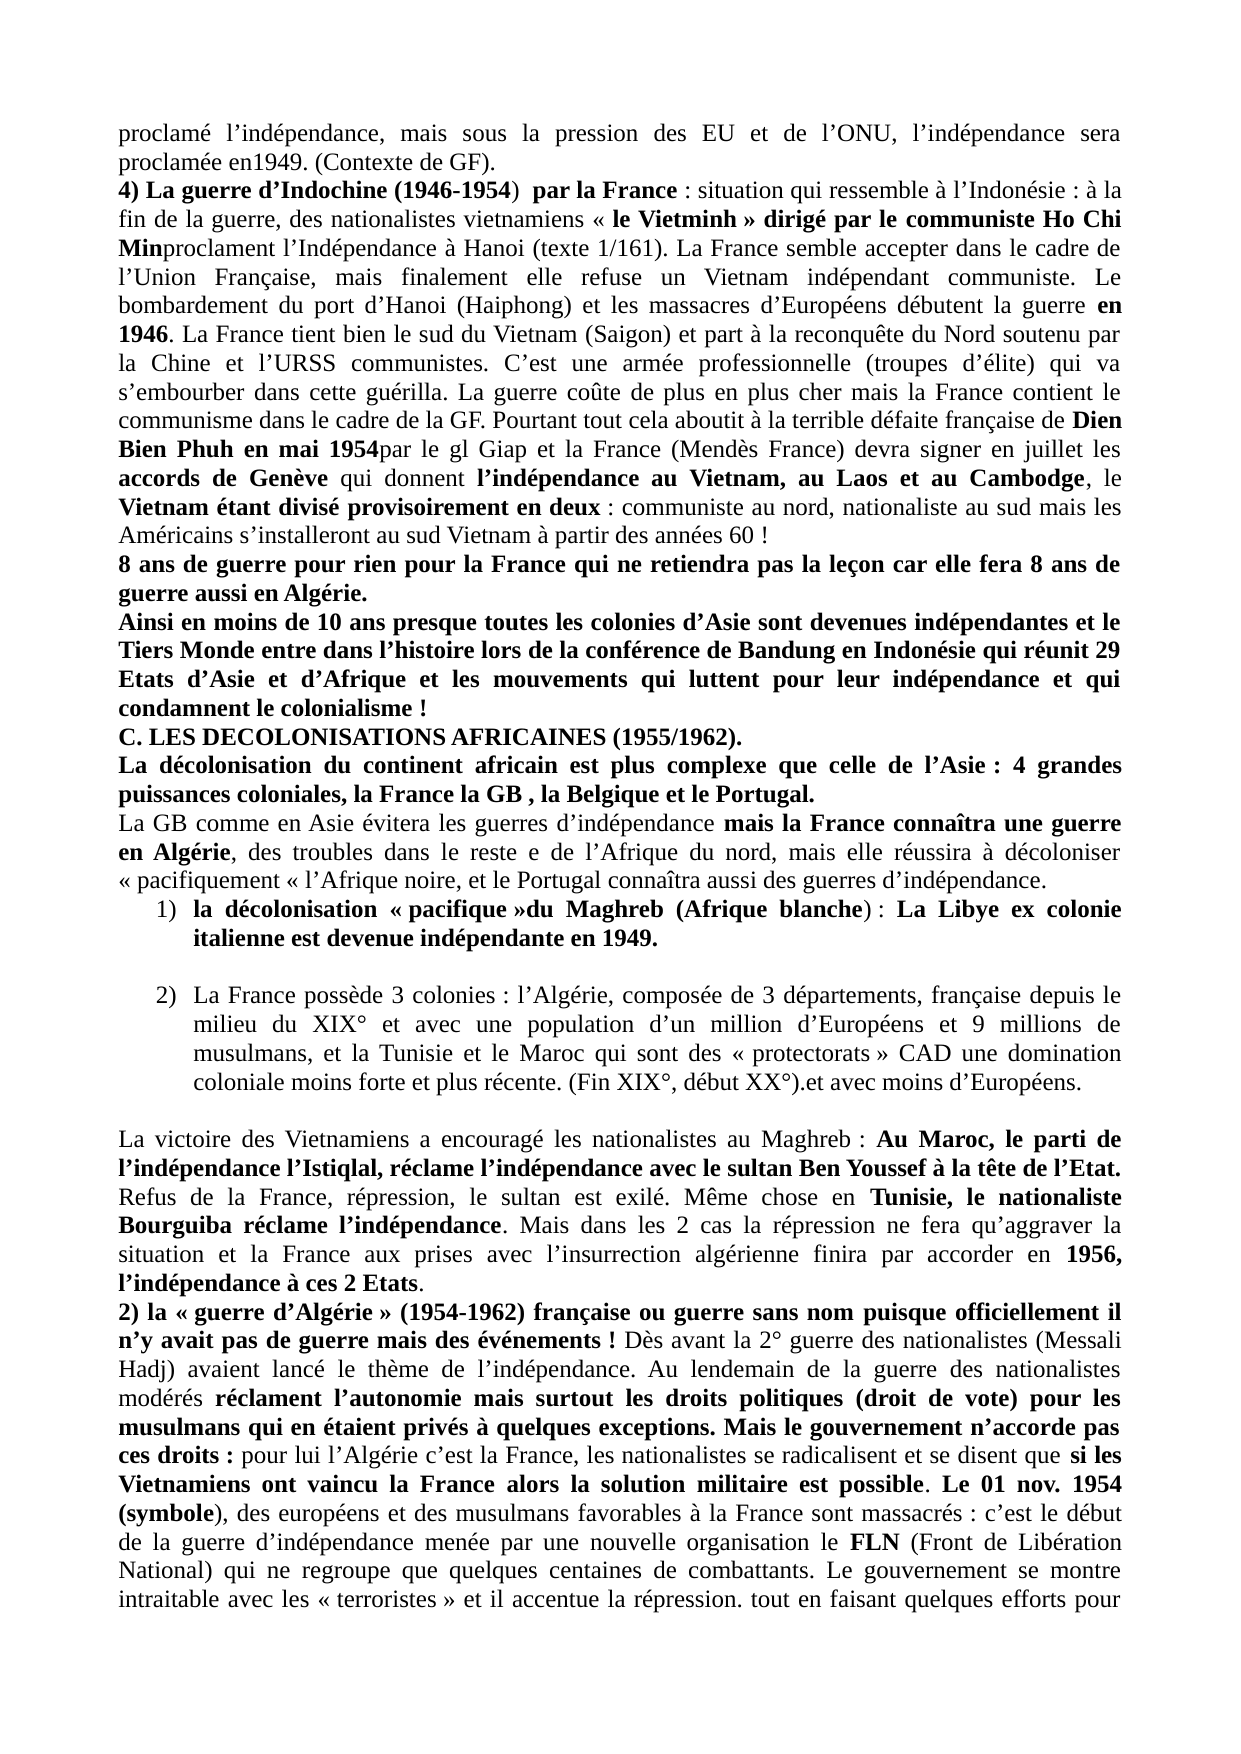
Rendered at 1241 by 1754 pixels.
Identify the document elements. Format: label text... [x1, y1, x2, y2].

text La victoire des Vietnamiens a encouragé les nationalistes au Maghreb : Au Maroc, le parti de l’indépendance l’Istiqlal, réclame l’indépendance avec le sultan Ben Youssef à la tête de l’Etat. Refus de la France, répression, le sultan est exilé. Même chose en Tunisie, le nationaliste Bourguiba réclame l’indépendance. Mais dans les 2 cas la répression ne fera qu’aggraver la situation et la France aux prises avec l’insurrection algérienne finira par accorder en 1956, l’indépendance à ces 2 Etats. [118, 1124, 1122, 1297]
text proclamé l’indépendance, mais sous la pression des EU et de l’ONU, l’indépendance sera proclamée en1949. (Contexte de GF). [118, 118, 1122, 176]
list La France possède 3 colonies : l’Algérie, composée de 3 départements, française depuis le milieu du XIX° et avec une population d’un million d’Européens et 9 millions de musulmans, et la Tunisie et le Maroc qui sont des « protectorats » CAD une domination coloniale moins forte et plus récente. (Fin XIX°, début XX°).et avec moins d’Européens. [156, 981, 1122, 1096]
text Ainsi en moins de 10 ans presque toutes les colonies d’Asie sont devenues indépendantes et le Tiers Monde entre dans l’histoire lors de la conférence de Bandung en Indonésie qui réunit 29 Etats d’Asie et d’Afrique et les mouvements qui luttent pour leur indépendance et qui condamnent le colonialisme ! [118, 607, 1122, 722]
list la décolonisation « pacifique »du Maghreb (Afrique blanche) : La Libye ex colonie italienne est devenue indépendante en 1949. [156, 894, 1122, 952]
text 8 ans de guerre pour rien pour la France qui ne retiendra pas la leçon car elle fera 8 ans de guerre aussi en Algérie. [118, 549, 1122, 607]
text C. LES DECOLONISATIONS AFRICAINES (1955/1962). [118, 722, 1122, 751]
text 2) la « guerre d’Algérie » (1954-1962) française ou guerre sans nom puisque officiellement il n’y avait pas de guerre mais des événements ! Dès avant la 2° guerre des nationalistes (Messali Hadj) avaient lancé le thème de l’indépendance. Au lendemain de la guerre des nationalistes modérés réclament l’autonomie mais surtout les droits politiques (droit de vote) pour les musulmans qui en étaient privés à quelques exceptions. Mais le gouvernement n’accorde pas ces droits : pour lui l’Algérie c’est la France, les nationalistes se radicalisent et se disent que si les Vietnamiens ont vaincu la France alors la solution militaire est possible. Le 01 nov. 1954 (symbole), des européens et des musulmans favorables à la France sont massacrés : c’est le début de la guerre d’indépendance menée par une nouvelle organisation le FLN (Front de Libération National) qui ne regroupe que quelques centaines de combattants. Le gouvernement se montre intraitable avec les « terroristes » et il accentue la répression. tout en faisant quelques efforts pour [118, 1297, 1122, 1613]
text La décolonisation du continent africain est plus complexe que celle de l’Asie : 4 grandes puissances coloniales, la France la GB , la Belgique et le Portugal. [118, 751, 1122, 808]
text La GB comme en Asie évitera les guerres d’indépendance mais la France connaîtra une guerre en Algérie, des troubles dans le reste e de l’Afrique du nord, mais elle réussira à décoloniser « pacifiquement « l’Afrique noire, et le Portugal connaîtra aussi des guerres d’indépendance. [118, 808, 1122, 894]
text 4) La guerre d’Indochine (1946-1954) par la France : situation qui ressemble à l’Indonésie : à la fin de la guerre, des nationalistes vietnamiens « le Vietminh » dirigé par le communiste Ho Chi Minproclament l’Indépendance à Hanoi (texte 1/161). La France semble accepter dans le cadre de l’Union Française, mais finalement elle refuse un Vietnam indépendant communiste. Le bombardement du port d’Hanoi (Haiphong) et les massacres d’Européens débutent la guerre en 1946. La France tient bien le sud du Vietnam (Saigon) et part à la reconquête du Nord soutenu par la Chine et l’URSS communistes. C’est une armée professionnelle (troupes d’élite) qui va s’embourber dans cette guérilla. La guerre coûte de plus en plus cher mais la France contient le communisme dans le cadre de la GF. Pourtant tout cela aboutit à la terrible défaite française de Dien Bien Phuh en mai 1954par le gl Giap et la France (Mendès France) devra signer en juillet les accords de Genève qui donnent l’indépendance au Vietnam, au Laos et au Cambodge, le Vietnam étant divisé provisoirement en deux : communiste au nord, nationaliste au sud mais les Américains s’installeront au sud Vietnam à partir des années 60 ! [118, 176, 1122, 549]
